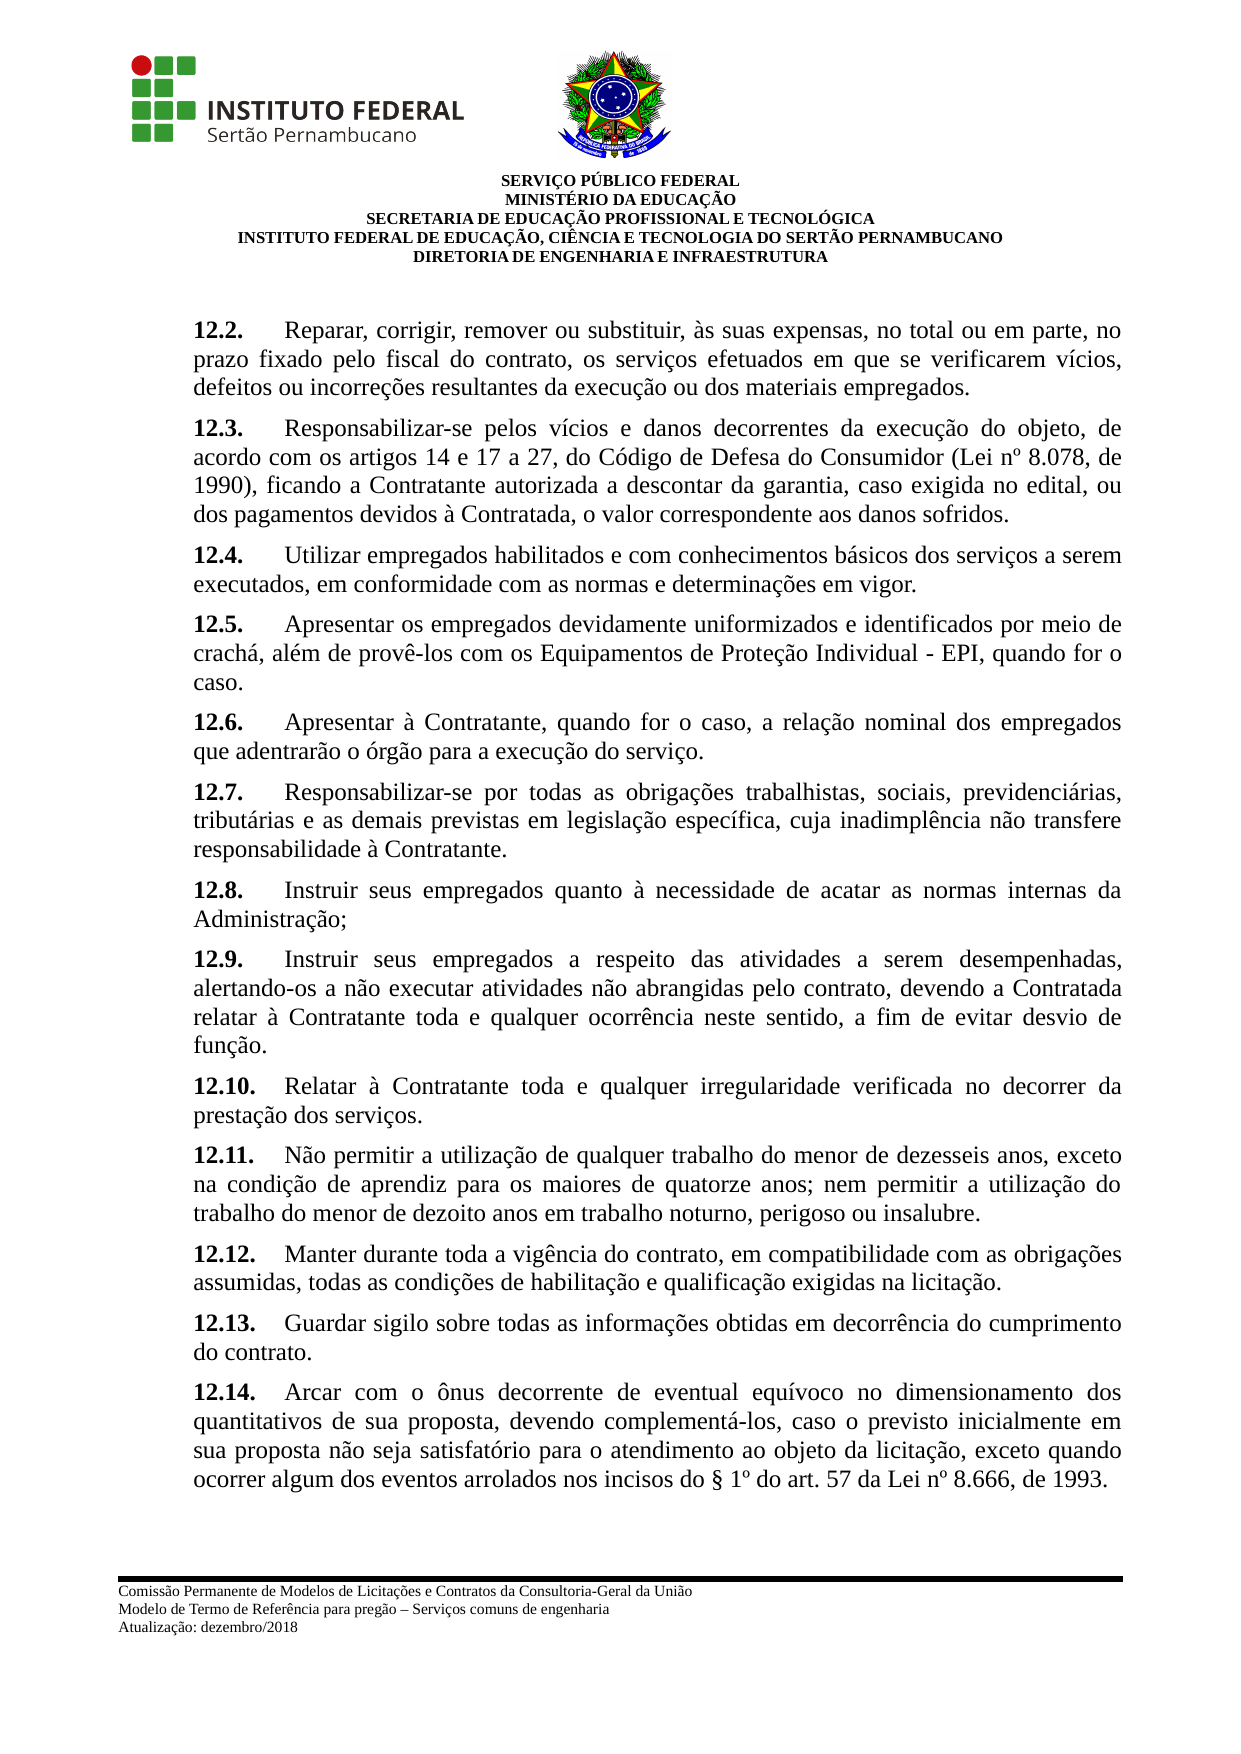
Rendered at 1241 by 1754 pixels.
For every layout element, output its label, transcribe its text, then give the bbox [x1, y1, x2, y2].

picture [131, 55, 464, 142]
list Apresentar os empregados devidamente uniformizados e identificados por meio de crachá, além de provê-los com os Equipamentos de Proteção Individual - EPI, quando for o caso. [193, 609, 1123, 696]
list Apresentar à Contratante, quando for o caso, a relação nominal dos empregados que adentrarão o órgão para a execução do serviço. [193, 707, 1123, 765]
list Reparar, corrigir, remover ou substituir, às suas expensas, no total ou em parte, no prazo fixado pelo fiscal do contrato, os serviços efetuados em que se verificarem vícios, defeitos ou incorreções resultantes da execução ou dos materiais empregados. [193, 315, 1123, 401]
list Instruir seus empregados a respeito das atividades a serem desempenhadas, alertando-os a não executar atividades não abrangidas pelo contrato, devendo a Contratada relatar à Contratante toda e qualquer ocorrência neste sentido, a fim de evitar desvio de função. [193, 944, 1123, 1059]
list Guardar sigilo sobre todas as informações obtidas em decorrência do cumprimento do contrato. [193, 1308, 1123, 1366]
list Instruir seus empregados quanto à necessidade de acatar as normas internas da Administração; [193, 875, 1123, 932]
list Não permitir a utilização de qualquer trabalho do menor de dezesseis anos, exceto na condição de aprendiz para os maiores de quatorze anos; nem permitir a utilização do trabalho do menor de dezoito anos em trabalho noturno, perigoso ou insalubre. [193, 1141, 1123, 1227]
list Relatar à Contratante toda e qualquer irregularidade verificada no decorrer da prestação dos serviços. [193, 1071, 1123, 1129]
list Responsabilizar-se pelos vícios e danos decorrentes da execução do objeto, de acordo com os artigos 14 e 17 a 27, do Código de Defesa do Consumidor (Lei nº 8.078, de 1990), ficando a Contratante autorizada a descontar da garantia, caso exigida no edital, ou dos pagamentos devidos à Contratada, o valor correspondente aos danos sofridos. [193, 413, 1123, 528]
list Manter durante toda a vigência do contrato, em compatibilidade com as obrigações assumidas, todas as condições de habilitação e qualificação exigidas na licitação. [193, 1239, 1123, 1296]
list Utilizar empregados habilitados e com conhecimentos básicos dos serviços a serem executados, em conformidade com as normas e determinações em vigor. [193, 540, 1123, 597]
list Arcar com o ônus decorrente de eventual equívoco no dimensionamento dos quantitativos de sua proposta, devendo complementá-los, caso o previsto inicialmente em sua proposta não seja satisfatório para o atendimento ao objeto da licitação, exceto quando ocorrer algum dos eventos arrolados nos incisos do § 1º do art. 57 da Lei nº 8.666, de 1993. [193, 1377, 1123, 1492]
list Responsabilizar-se por todas as obrigações trabalhistas, sociais, previdenciárias, tributárias e as demais previstas em legislação específica, cuja inadimplência não transfere responsabilidade à Contratante. [193, 777, 1123, 863]
